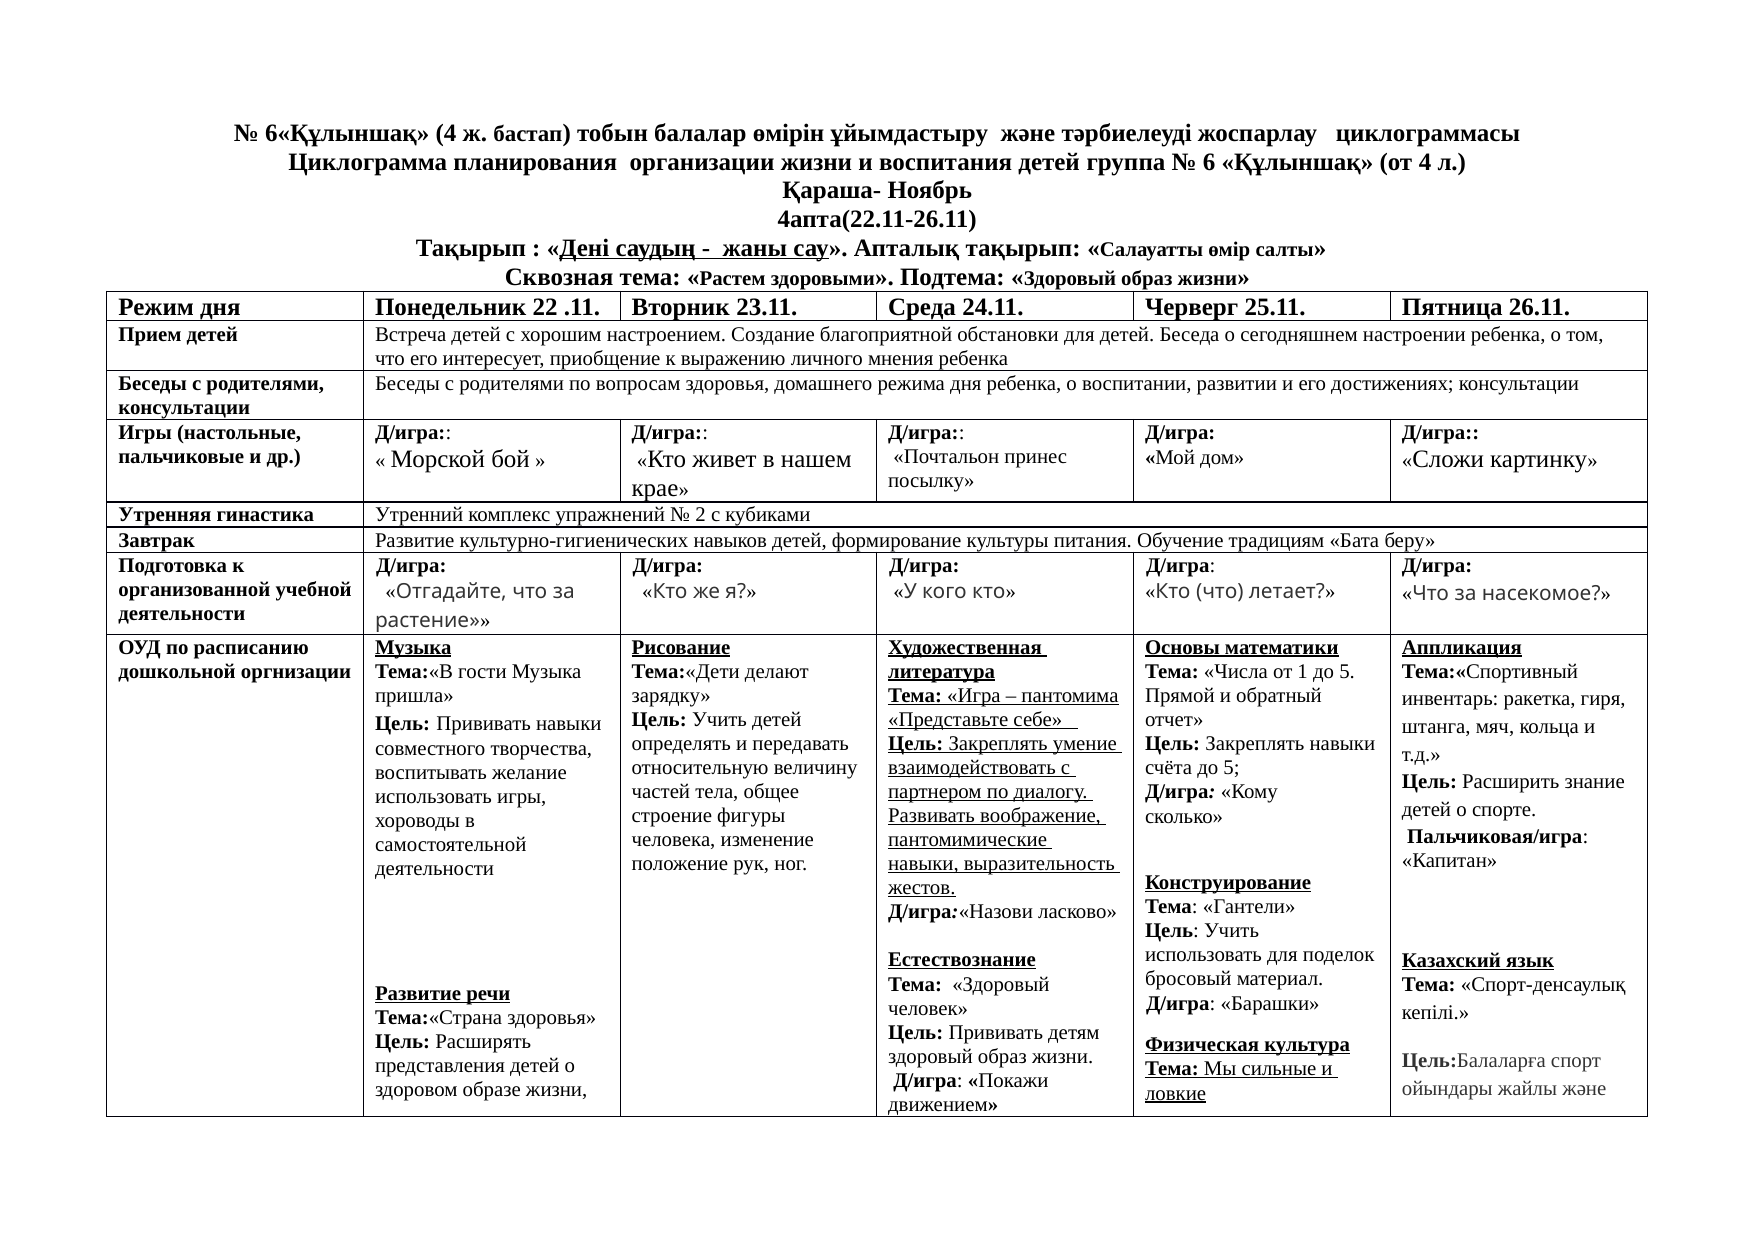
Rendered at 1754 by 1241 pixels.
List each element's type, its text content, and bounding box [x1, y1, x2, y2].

table_cell Беседы с родителями по вопросам здоровья, домашнего режима дня ребенка, о воспитании, развитии и его достижениях; консультации [364, 371, 1647, 419]
table_cell Встреча детей с хорошим настроением. Создание благоприятной обстановки для детей. Беседа о сегодняшнем настроении ребенка, о том, что его интересует, приобщение к выражению личного мнения ребенка [364, 321, 1647, 369]
table_cell Д/игра:: «Сложи картинку» [1391, 420, 1647, 501]
text № 6«Құлыншақ» (4 ж. бастап) тобын балалар өмірін ұйымдастыру және тәрбиелеуді жоспарлау циклограммасы Циклограмма планирования организации жизни и воспитания детей группа № 6 «Құлыншақ» (от 4 л.) [118, 118, 1636, 176]
table_header Режим дня [107, 292, 363, 320]
table_cell Д/игра:: «Кто живет в нашем крае» [621, 420, 876, 501]
table_cell Игры (настольные, пальчиковые и др.) [107, 420, 363, 501]
text Тақырып : «Дені саудың - жаны сау». Апталық тақырып: «Салауатты өмір салты» [118, 233, 1636, 262]
table_cell Д/игра: «Мой дом» [1134, 420, 1390, 501]
text 4апта(22.11-26.11) [118, 204, 1636, 233]
table_cell Аппликация Тема:«Спортивный инвентарь: ракетка, гиря, штанга, мяч, кольца и т.д.» Цель: Расширить знание детей о спорте. Пальчиковая/игра: «Капитан» Казахский язык Тема: «Спорт-денсаулық кепілі.» Цель:Балаларға спорт ойындары жайлы және [1391, 635, 1647, 1116]
table_cell Утренняя гинастика [107, 503, 363, 526]
table_cell Прием детей [107, 321, 363, 369]
table_cell Д/игра: «Кто (что) летает?» [1134, 553, 1390, 633]
table_cell Утренний комплекс упражнений № 2 с кубиками [364, 503, 1647, 526]
table_header Черверг 25.11. [1134, 292, 1390, 320]
table_cell Развитие культурно-гигиенических навыков детей, формирование культуры питания. Обучение традициям «Бата беру» [364, 528, 1647, 552]
text Қараша- Ноябрь [118, 176, 1636, 204]
table_header Пятница 26.11. [1391, 292, 1647, 320]
table_header Среда 24.11. [877, 292, 1133, 320]
table_header Вторник 23.11. [621, 292, 876, 320]
table_cell Основы математики Тема: «Числа от 1 до 5. Прямой и обратный отчет» Цель: Закреплять навыки счёта до 5; Д/игра: «Кому сколько» Конструирование Тема: «Гантели» Цель: Учить использовать для поделок бросовый материал. Д/игра: «Барашки» Физическая культура Тема: Мы сильные и ловкие [1134, 635, 1390, 1116]
table_cell Д/игра: «Отгадайте, что за растение»» [364, 553, 620, 633]
table_cell Рисование Тема:«Дети делают зарядку» Цель: Учить детей определять и передавать относительную величину частей тела, общее строение фигуры человека, изменение положение рук, ног. [621, 635, 876, 1116]
table_cell ОУД по расписанию дошкольной оргнизации [107, 635, 363, 1116]
table_cell Подготовка к организованной учебной деятельности [107, 553, 363, 633]
table_cell Д/игра:: «Почтальон принес посылку» [877, 420, 1133, 501]
table_cell Завтрак [107, 528, 363, 552]
table_cell Художественная литература Тема: «Игра – пантомима «Представьте себе» Цель: Закреплять умение взаимодействовать с партнером по диалогу. Развивать воображение, пантомимические навыки, выразительность жестов. Д/игра:«Назови ласково» Естествознание Тема: «Здоровый человек» Цель: Прививать детям здоровый образ жизни. Д/игра: «Покажи движением» [877, 635, 1133, 1116]
table_cell Музыка Тема:«В гости Музыка пришла» Цель: Прививать навыки совместного творчества, воспитывать желание использовать игры, хороводы в самостоятельной деятельности Развитие речи Тема:«Страна здоровья» Цель: Расширять представления детей о здоровом образе жизни, [364, 635, 620, 1116]
text Сквозная тема: «Растем здоровыми». Подтема: «Здоровый образ жизни» [118, 262, 1636, 291]
table_header Понедельник 22 .11. [364, 292, 620, 320]
table_cell Д/игра: «Кто же я?» [621, 553, 876, 633]
table_cell Д/игра:: « Морской бой » [364, 420, 620, 501]
table_cell Д/игра: «Что за насекомое?» [1391, 553, 1647, 633]
table_cell Беседы с родителями, консультации [107, 371, 363, 419]
table_cell Д/игра: «У кого кто» [877, 553, 1133, 633]
